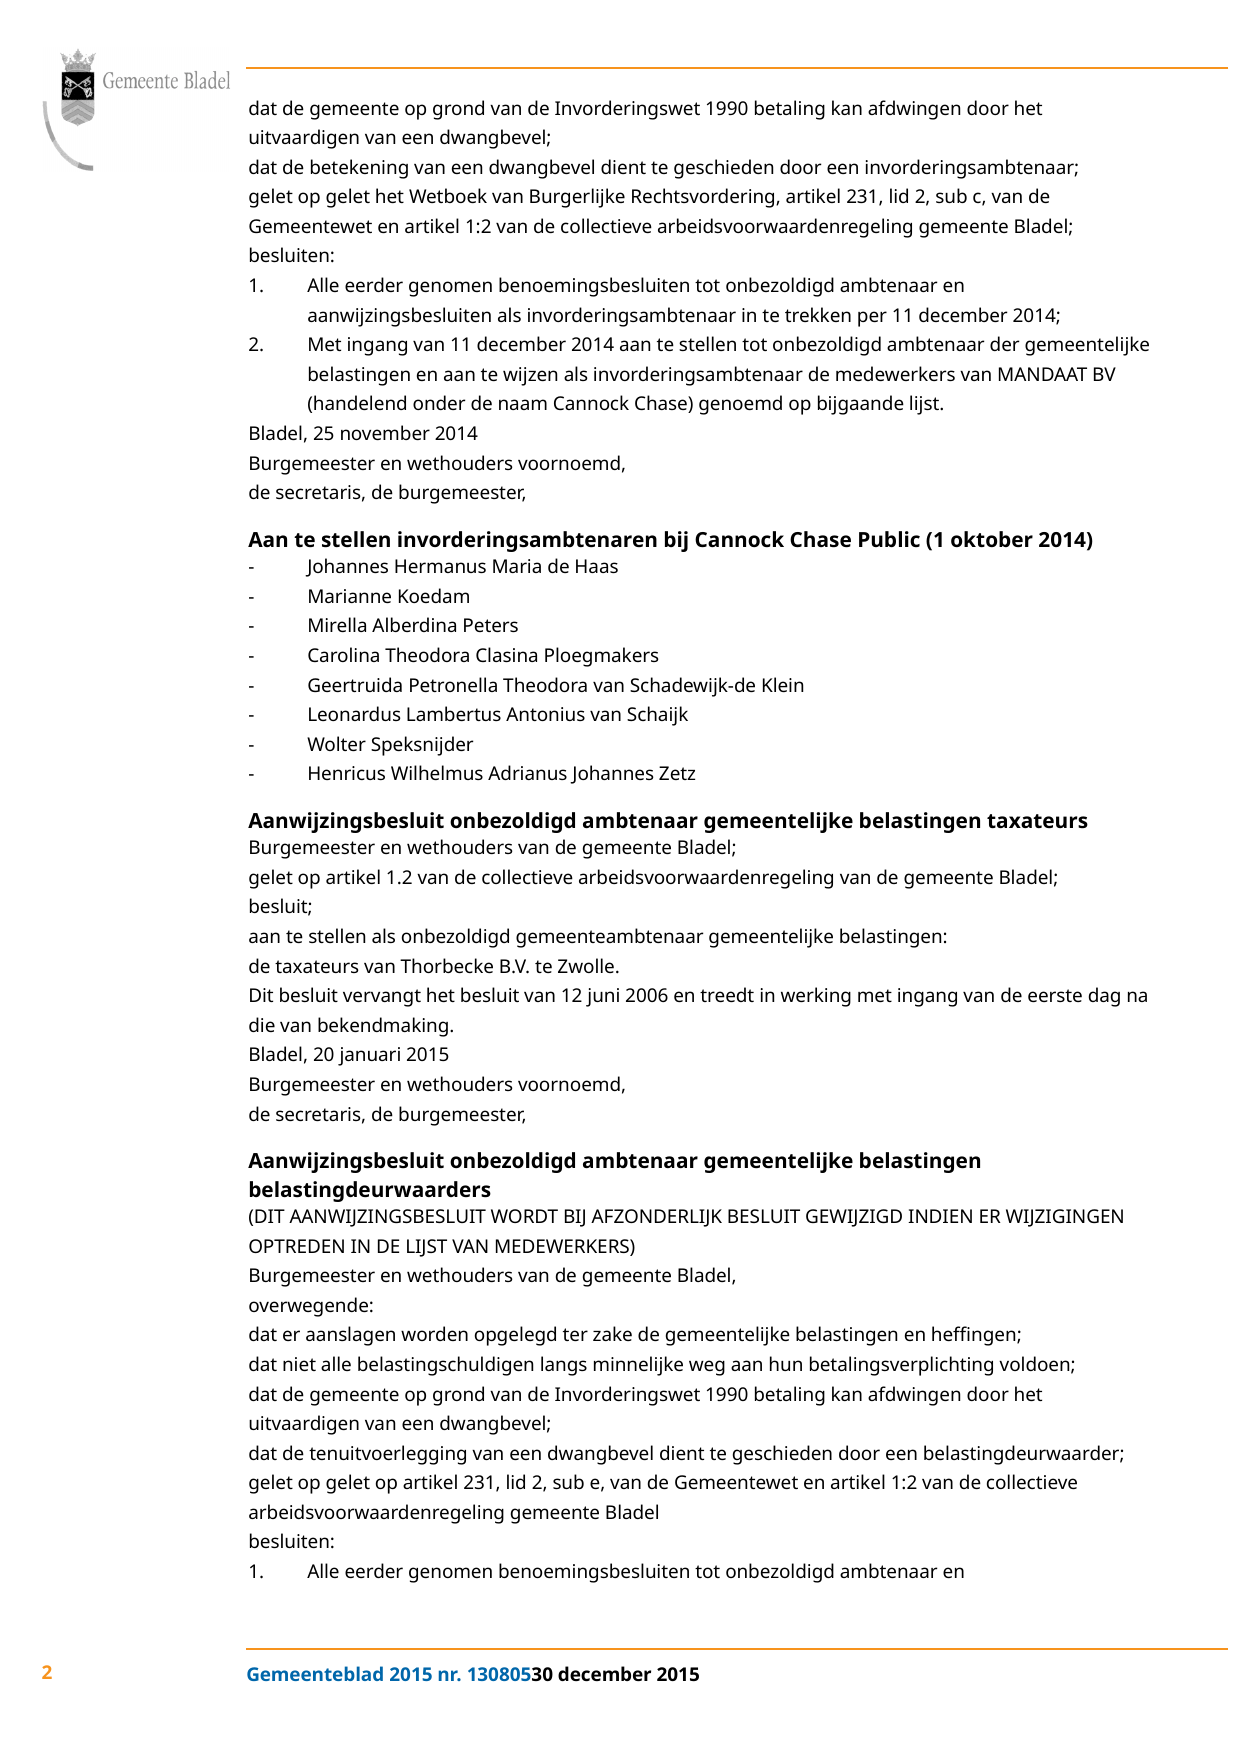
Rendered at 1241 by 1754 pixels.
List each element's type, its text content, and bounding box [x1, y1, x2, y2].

list Leonardus Lambertus Antonius van Schaijk [248, 701, 1152, 727]
text Aanwijzingsbesluit onbezoldigd ambtenaar gemeentelijke belastingen taxateurs [248, 806, 1152, 834]
text gelet op gelet het Wetboek van Burgerlijke Rechtsvordering, artikel 231, lid 2, sub c, van de Gemeentewet en artikel 1:2 van de collectieve arbeidsvoorwaardenregeling gemeente Bladel; [248, 183, 1152, 239]
list Alle eerder genomen benoemingsbesluiten tot onbezoldigd ambtenaar en [248, 1558, 1152, 1584]
picture [41, 47, 231, 172]
text (DIT AANWIJZINGSBESLUIT WORDT BIJ AFZONDERLIJK BESLUIT GEWIJZIGD INDIEN ER WIJZIGINGEN OPTREDEN IN DE LIJST VAN MEDEWERKERS) [248, 1203, 1152, 1259]
text besluiten: [248, 243, 1152, 268]
text Burgemeester en wethouders van de gemeente Bladel; [248, 834, 1152, 860]
text Bladel, 20 januari 2015 [248, 1042, 1152, 1067]
text besluiten: [248, 1529, 1152, 1554]
list Henricus Wilhelmus Adrianus Johannes Zetz [248, 761, 1152, 786]
text dat de tenuitvoerlegging van een dwangbevel dient te geschieden door een belastingdeurwaarder; [248, 1440, 1152, 1466]
text de taxateurs van Thorbecke B.V. te Zwolle. [248, 953, 1152, 979]
text Burgemeester en wethouders van de gemeente Bladel, [248, 1262, 1152, 1288]
list Geertruida Petronella Theodora van Schadewijk-de Klein [248, 672, 1152, 697]
list Carolina Theodora Clasina Ploegmakers [248, 642, 1152, 668]
text gelet op artikel 1.2 van de collectieve arbeidsvoorwaardenregeling van de gemeente Bladel; [248, 864, 1152, 890]
text Burgemeester en wethouders voornoemd, [248, 1071, 1152, 1097]
text dat de gemeente op grond van de Invorderingswet 1990 betaling kan afdwingen door het uitvaardigen van een dwangbevel; [248, 95, 1152, 150]
text gelet op gelet op artikel 231, lid 2, sub e, van de Gemeentewet en artikel 1:2 van de collectieve arbeidsvoorwaardenregeling gemeente Bladel [248, 1469, 1152, 1525]
list Alle eerder genomen benoemingsbesluiten tot onbezoldigd ambtenaar en aanwijzingsbesluiten als invorderingsambtenaar in te trekken per 11 december 2014; [248, 272, 1152, 328]
list Mirella Alberdina Peters [248, 613, 1152, 638]
text overwegende: [248, 1292, 1152, 1318]
list Met ingang van 11 december 2014 aan te stellen tot onbezoldigd ambtenaar der gemeentelijke belastingen en aan te wijzen als invorderingsambtenaar de medewerkers van MANDAAT BV (handelend onder de naam Cannock Chase) genoemd op bijgaande lijst. [248, 331, 1152, 416]
text de secretaris, de burgemeester, [248, 1101, 1152, 1127]
text besluit; [248, 894, 1152, 919]
text dat de gemeente op grond van de Invorderingswet 1990 betaling kan afdwingen door het uitvaardigen van een dwangbevel; [248, 1381, 1152, 1436]
text de secretaris, de burgemeester, [248, 479, 1152, 505]
text dat niet alle belastingschuldigen langs minnelijke weg aan hun betalingsverplichting voldoen; [248, 1351, 1152, 1377]
text Bladel, 25 november 2014 [248, 420, 1152, 446]
list Johannes Hermanus Maria de Haas [248, 553, 1152, 579]
list Wolter Speksnijder [248, 731, 1152, 757]
text Burgemeester en wethouders voornoemd, [248, 450, 1152, 476]
text dat er aanslagen worden opgelegd ter zake de gemeentelijke belastingen en heffingen; [248, 1322, 1152, 1347]
text Aan te stellen invorderingsambtenaren bij Cannock Chase Public (1 oktober 2014) [248, 525, 1152, 553]
text Dit besluit vervangt het besluit van 12 juni 2006 en treedt in werking met ingang van de eerste dag na die van bekendmaking. [248, 982, 1152, 1038]
text dat de betekening van een dwangbevel dient te geschieden door een invorderingsambtenaar; [248, 154, 1152, 180]
text aan te stellen als onbezoldigd gemeenteambtenaar gemeentelijke belastingen: [248, 923, 1152, 949]
text Aanwijzingsbesluit onbezoldigd ambtenaar gemeentelijke belastingen belastingdeurwaarders [248, 1146, 1152, 1203]
list Marianne Koedam [248, 583, 1152, 609]
